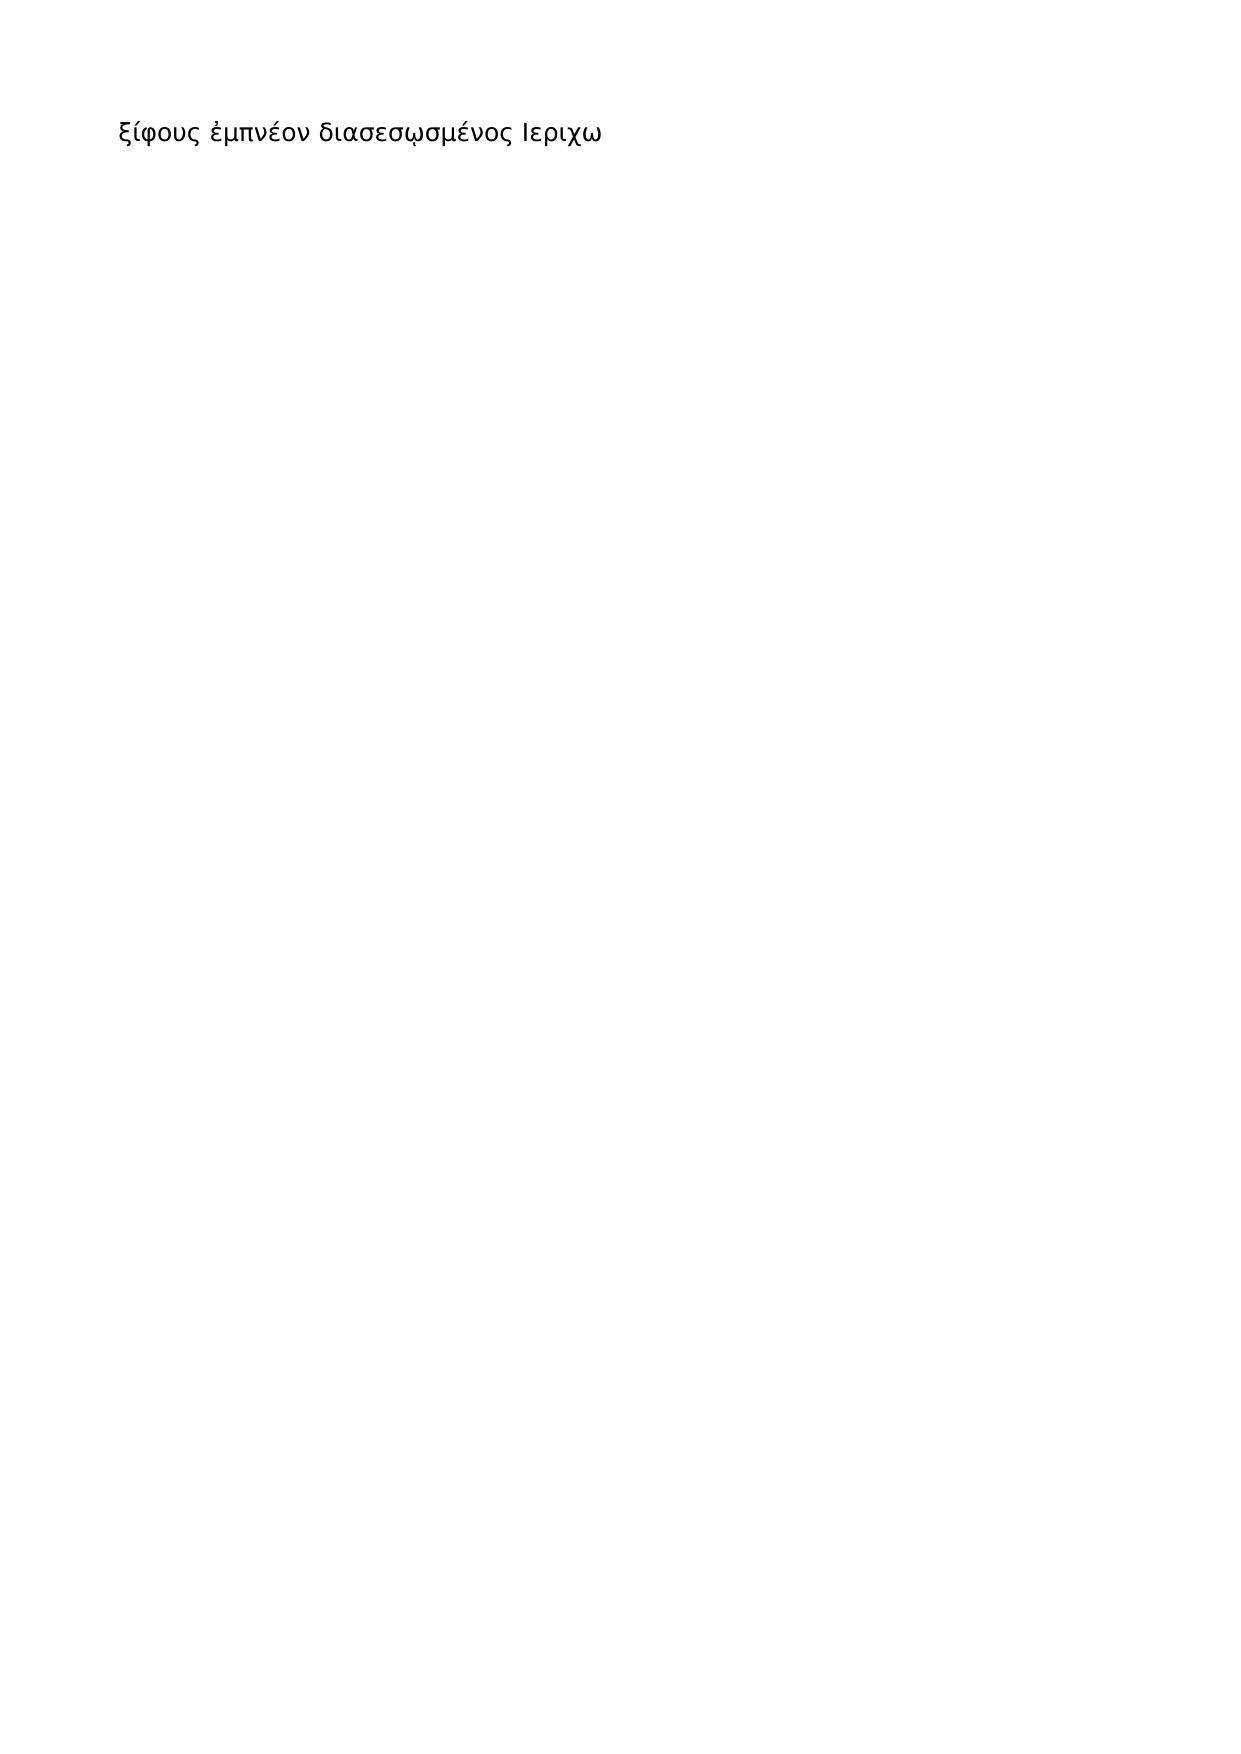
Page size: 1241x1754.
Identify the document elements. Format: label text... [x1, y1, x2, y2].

text ξίφους ἐμπνέον διασεσῳσμένος Ιεριχω [118, 118, 1122, 147]
